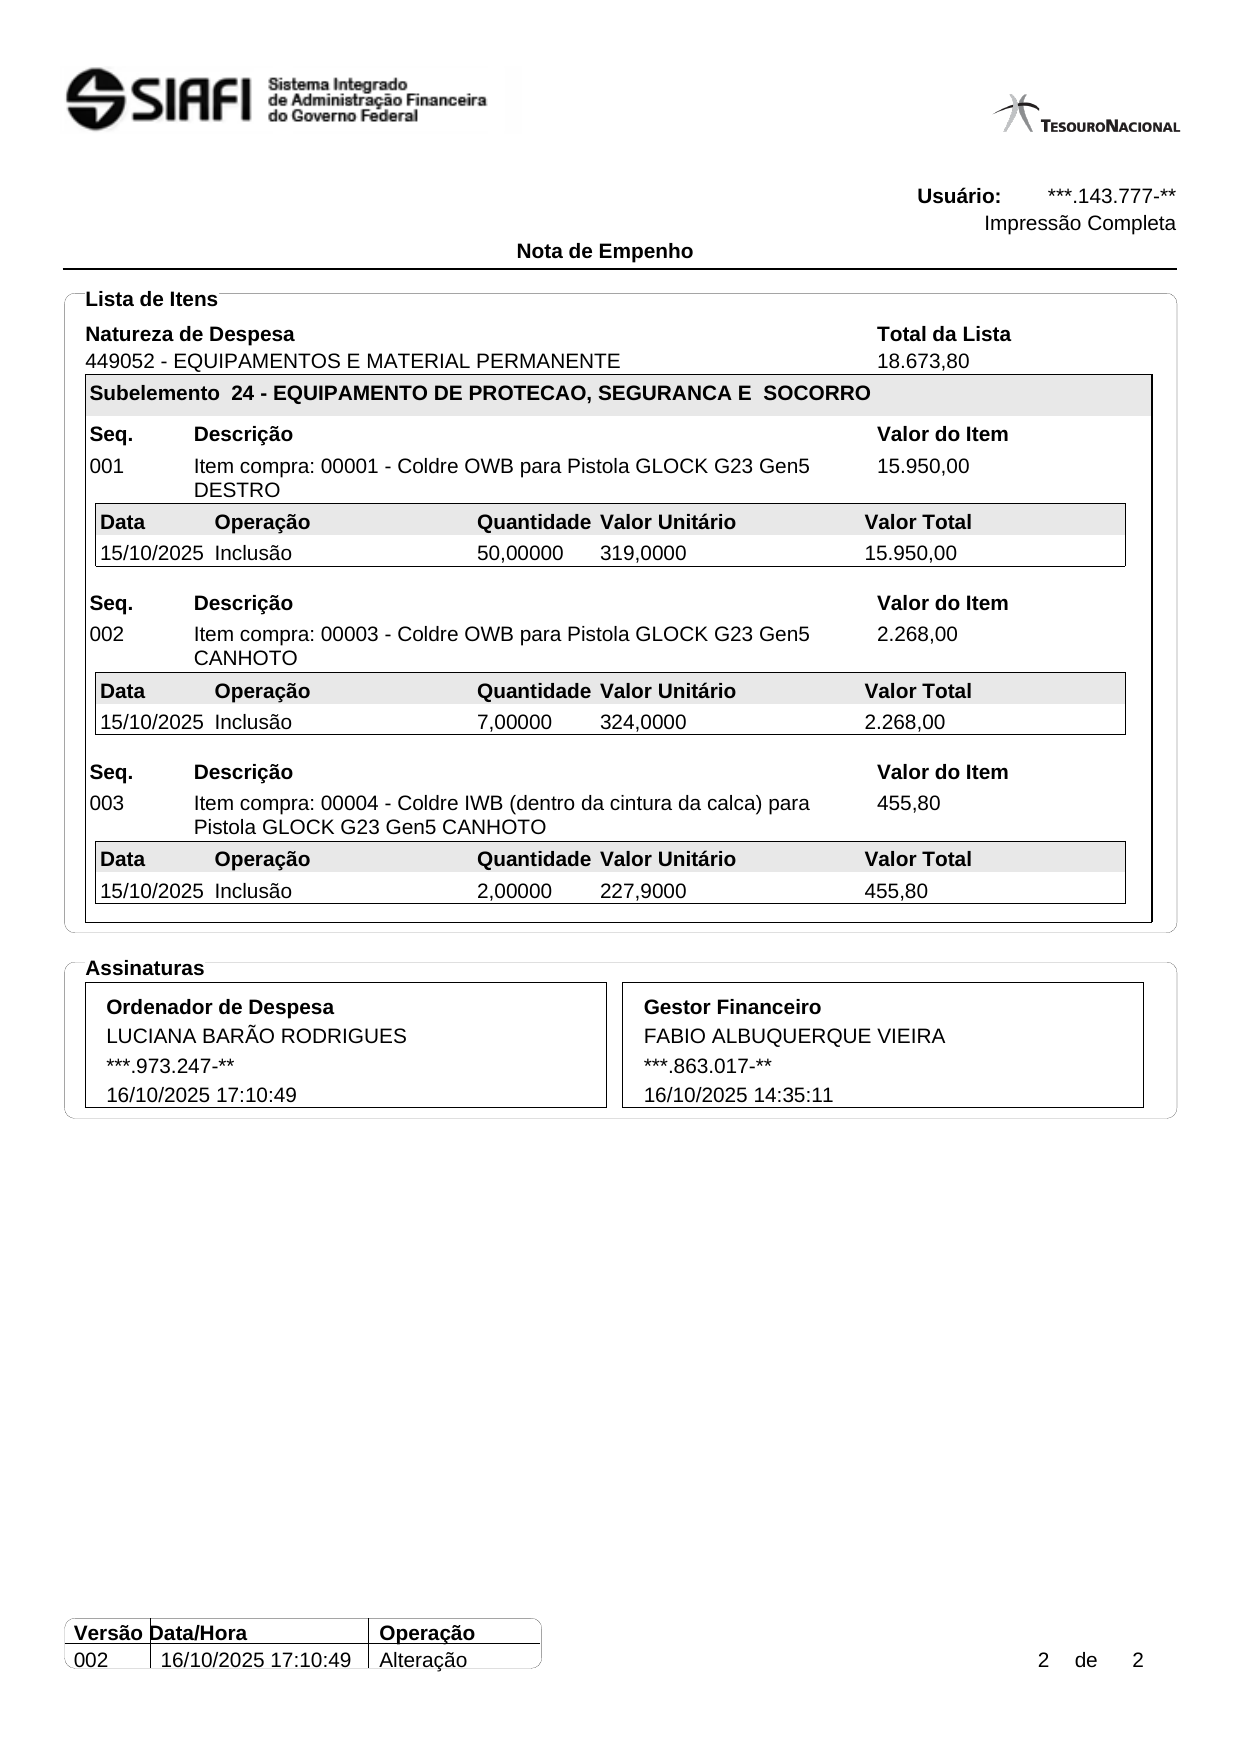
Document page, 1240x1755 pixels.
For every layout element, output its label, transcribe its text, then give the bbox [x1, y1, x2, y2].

subtitle Data/Hora [151, 1621, 368, 1643]
subtitle Versão [73, 1621, 150, 1643]
text Usuário: ***.143.777-** [75, 183, 1176, 207]
subtitle Operação [369, 1621, 541, 1644]
text Impressão Completa [75, 210, 1176, 234]
subtitle [540, 1621, 1175, 1644]
text 002 16/10/2025 17:10:49 Alteração 2 de 2 [73, 1648, 1175, 1672]
